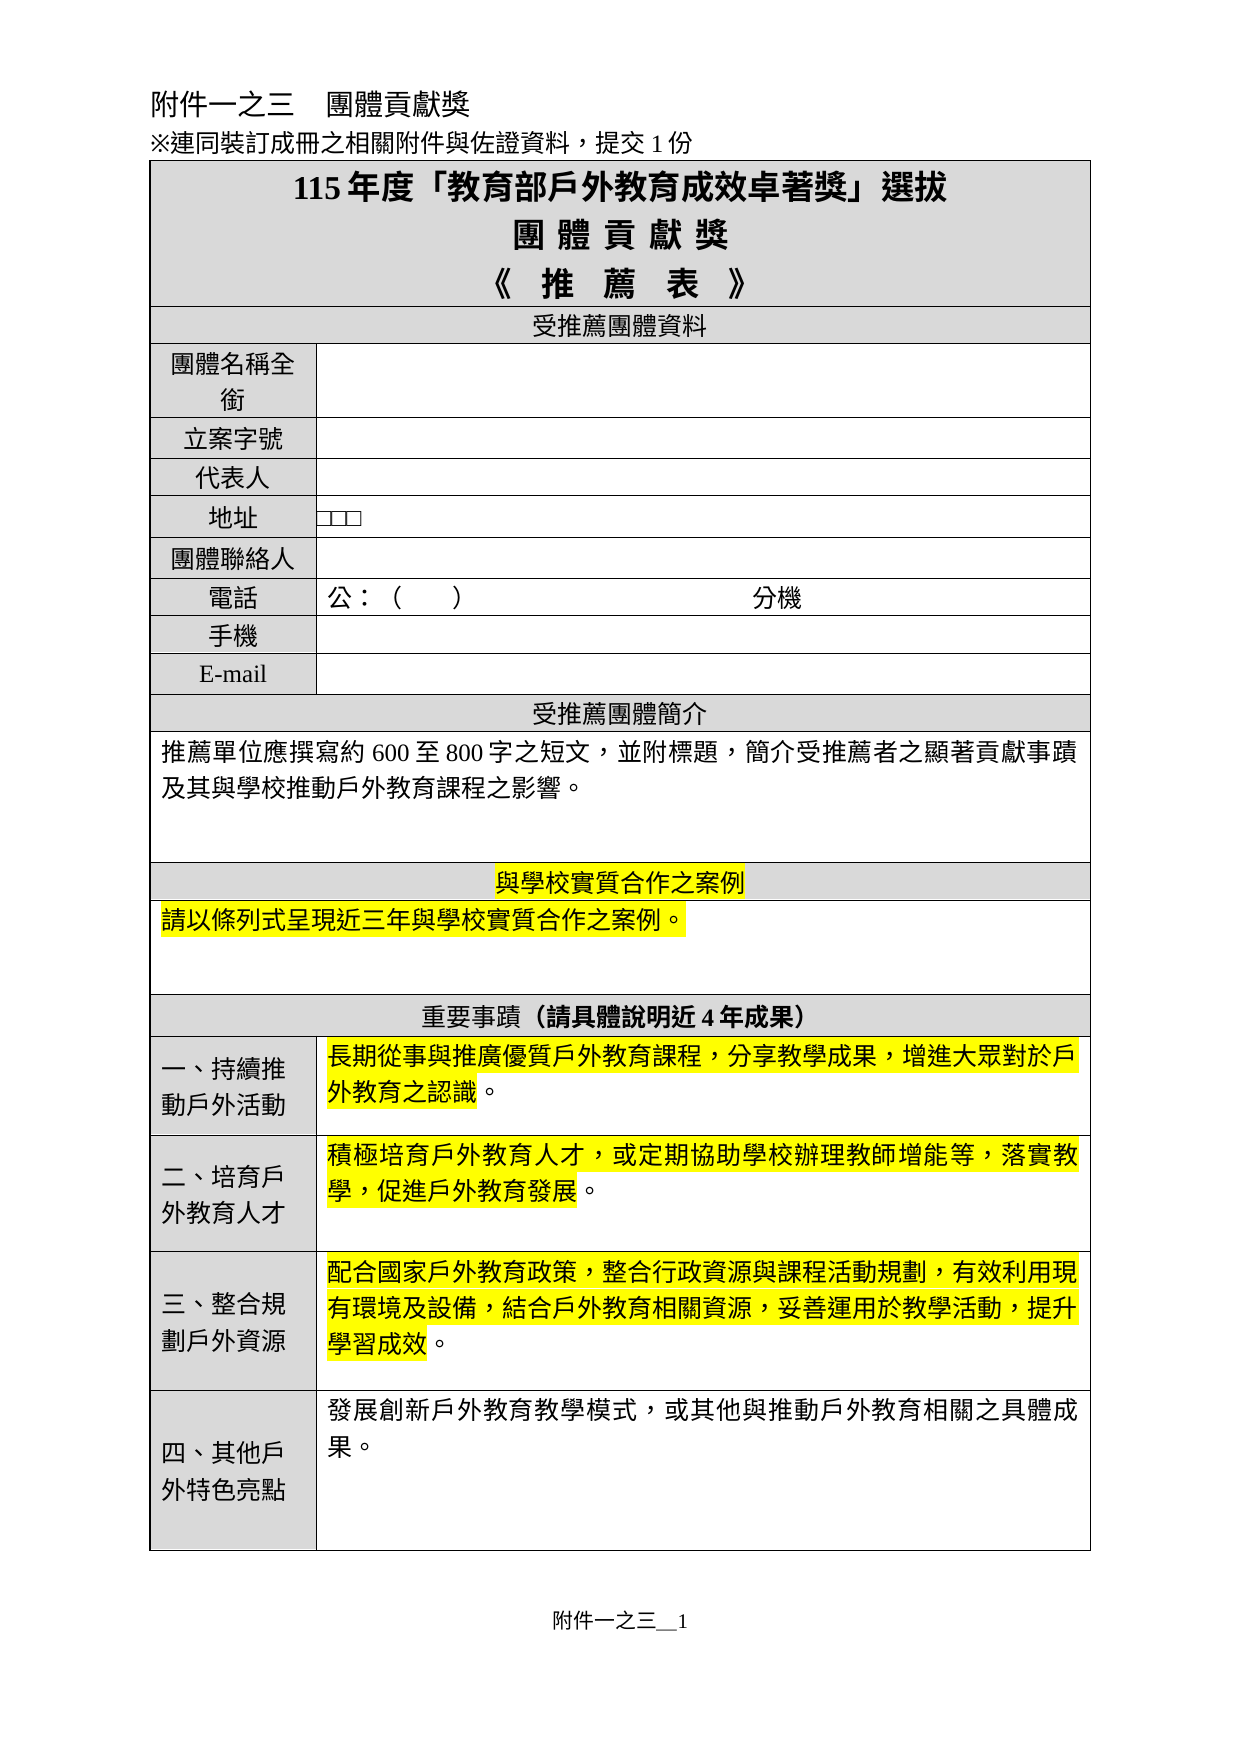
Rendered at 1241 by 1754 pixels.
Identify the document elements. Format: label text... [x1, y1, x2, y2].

table_cell 地址 [151, 496, 316, 537]
table_cell 二、培育戶外教育人才 [151, 1136, 316, 1251]
table_cell 發展創新戶外教育教學模式，或其他與推動戶外教育相關之具體成果。 [317, 1391, 1090, 1549]
table_cell 長期從事與推廣優質戶外教育課程，分享教學成果，增進大眾對於戶外教育之認識。 [317, 1037, 1090, 1134]
text ※連同裝訂成冊之相關附件與佐證資料，提交1份 [150, 124, 1090, 160]
text 附件一之三 團體貢獻獎 [150, 81, 1090, 124]
table_cell [317, 654, 1090, 694]
table_cell E-mail [151, 654, 316, 694]
table_cell 積極培育戶外教育人才，或定期協助學校辦理教師增能等，落實教學，促進戶外教育發展。 [317, 1136, 1090, 1251]
table_cell [317, 418, 1090, 458]
table_cell 團體名稱全銜 [151, 344, 316, 417]
table_header 115年度「教育部戶外教育成效卓著獎」選拔 團體貢獻獎 《推薦表》 [151, 161, 1090, 306]
table_cell 與學校實質合作之案例 [151, 863, 1090, 899]
table_cell 一、持續推動戶外活動 [151, 1037, 316, 1134]
table_cell 代表人 [151, 459, 316, 495]
table_cell [317, 344, 1090, 417]
table_cell 配合國家戶外教育政策，整合行政資源與課程活動規劃，有效利用現有環境及設備，結合戶外教育相關資源，妥善運用於教學活動，提升學習成效。 [317, 1252, 1090, 1390]
table_cell 受推薦團體簡介 [151, 695, 1090, 731]
table_cell 三、整合規劃戶外資源 [151, 1252, 316, 1390]
table_cell [317, 538, 1090, 578]
table_cell 請以條列式呈現近三年與學校實質合作之案例。 [151, 901, 1090, 994]
table_cell 受推薦團體資料 [151, 307, 1090, 343]
table_cell 團體聯絡人 [151, 538, 316, 578]
table_cell 公：（ ） 分機 [317, 579, 1090, 615]
table_cell [317, 459, 1090, 495]
table_cell 手機 [151, 616, 316, 652]
table_cell 四、其他戶外特色亮點 [151, 1391, 316, 1549]
table_cell 電話 [151, 579, 316, 615]
table_cell 重要事蹟（請具體說明近4年成果） [151, 995, 1090, 1036]
table_cell 立案字號 [151, 418, 316, 458]
table_cell □□□ [317, 496, 1090, 537]
table_cell 推薦單位應撰寫約600至800字之短文，並附標題，簡介受推薦者之顯著貢獻事蹟及其與學校推動戶外教育課程之影響。 [151, 732, 1090, 862]
table_cell [317, 616, 1090, 652]
